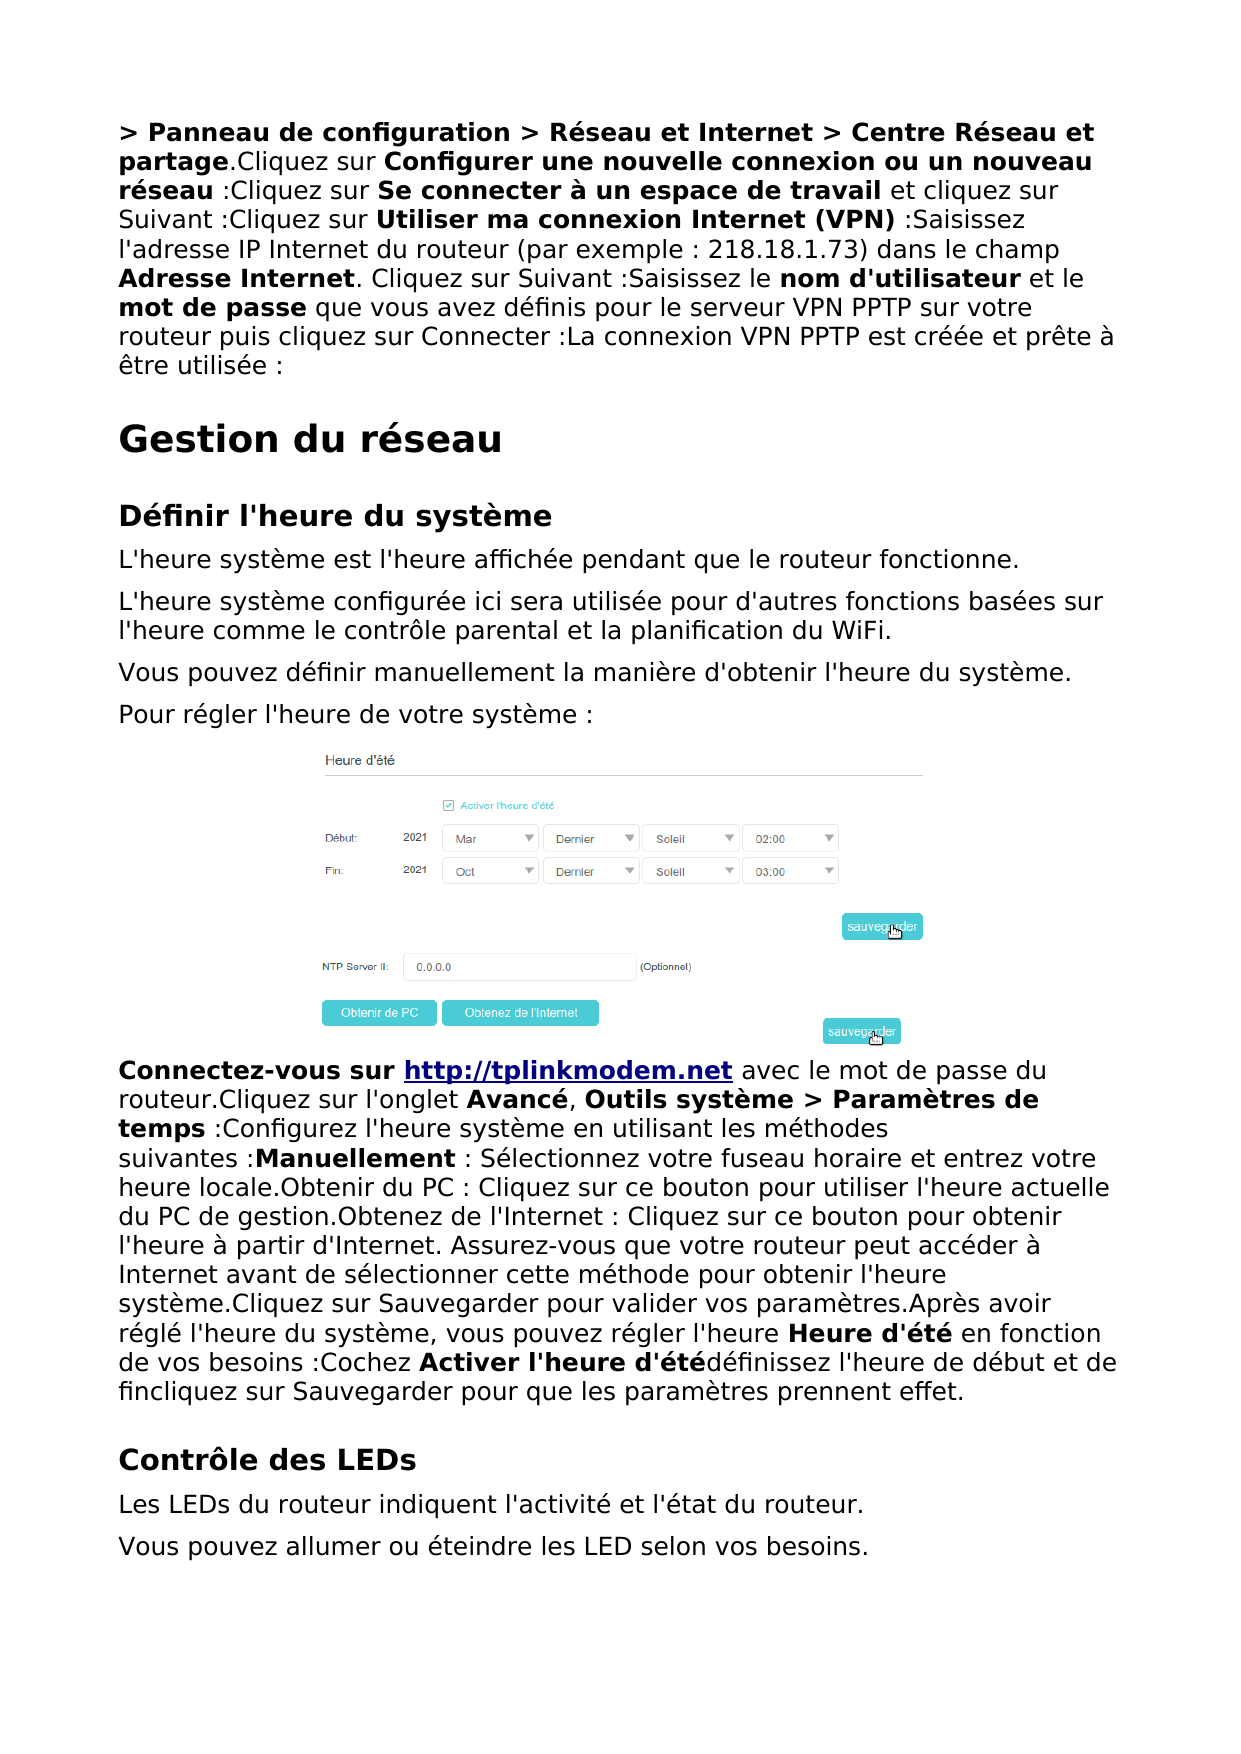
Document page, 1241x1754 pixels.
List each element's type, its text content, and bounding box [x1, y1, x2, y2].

subtitle Gestion du réseau [118, 418, 1122, 462]
text Vous pouvez définir manuellement la manière d'obtenir l'heure du système. [118, 658, 1122, 687]
text Les LEDs du routeur indiquent l'activité et l'état du routeur. [118, 1490, 1122, 1519]
subtitle Définir l'heure du système [118, 499, 1122, 533]
text Connectez-vous sur http://tplinkmodem.net avec le mot de passe du routeur.Cliquez sur l'onglet Avancé, Outils système > Paramètres de temps :Configurez l'heure système en utilisant les méthodes suivantes :Manuellement : Sélectionnez votre fuseau horaire et entrez votre heure locale.Obtenir du PC : Cliquez sur ce bouton pour utiliser l'heure actuelle du PC de gestion.Obtenez de l'Internet : Cliquez sur ce bouton pour obtenir l'heure à partir d'Internet. Assurez-vous que votre routeur peut accéder à Internet avant de sélectionner cette méthode pour obtenir l'heure système.Cliquez sur Sauvegarder pour valider vos paramètres.Après avoir réglé l'heure du système, vous pouvez régler l'heure Heure d'été en fonction de vos besoins :Cochez Activer l'heure d'étédéfinissez l'heure de début et de fincliquez sur Sauvegarder pour que les paramètres prennent effet. [118, 742, 1122, 1406]
text L'heure système est l'heure affichée pendant que le routeur fonctionne. [118, 546, 1122, 575]
subtitle Contrôle des LEDs [118, 1444, 1122, 1478]
text > Panneau de configuration > Réseau et Internet > Centre Réseau et partage.Cliquez sur Configurer une nouvelle connexion ou un nouveau réseau :Cliquez sur Se connecter à un espace de travail et cliquez sur Suivant :Cliquez sur Utiliser ma connexion Internet (VPN) :Saisissez l'adresse IP Internet du routeur (par exemple : 218.18.1.73) dans le champ Adresse Internet. Cliquez sur Suivant :Saisissez le nom d'utilisateur et le mot de passe que vous avez définis pour le serveur VPN PPTP sur votre routeur puis cliquez sur Connecter :La connexion VPN PPTP est créée et prête à être utilisée : [118, 118, 1122, 381]
text L'heure système configurée ici sera utilisée pour d'autres fonctions basées sur l'heure comme le contrôle parental et la planification du WiFi. [118, 587, 1122, 646]
text Vous pouvez allumer ou éteindre les LED selon vos besoins. [118, 1532, 1122, 1561]
picture [307, 741, 933, 1057]
text Pour régler l'heure de votre système : [118, 700, 1122, 729]
